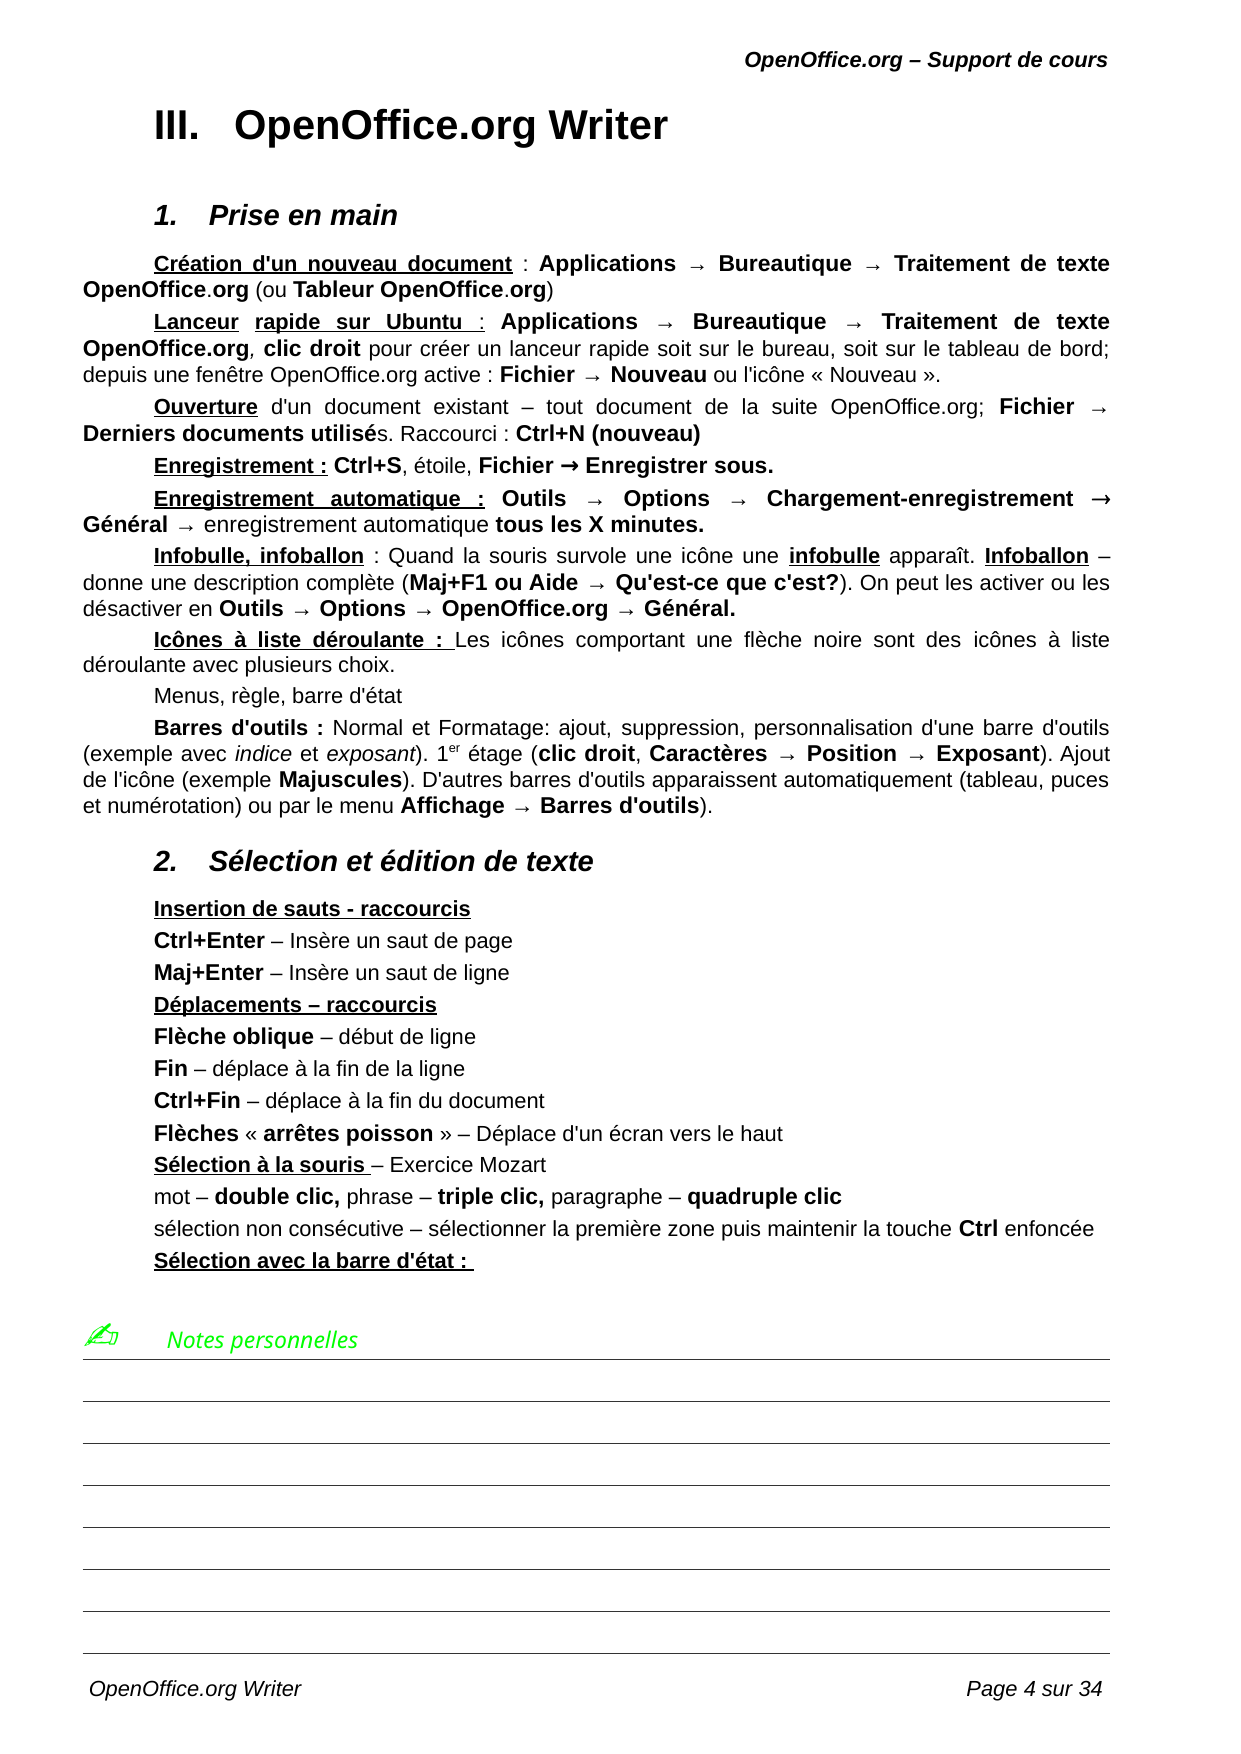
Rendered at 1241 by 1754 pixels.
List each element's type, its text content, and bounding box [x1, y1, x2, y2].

text Création d'un nouveau document : Applications → Bureautique → Traitement de texte OpenOffice.org (ou Tableur OpenOffice.org) [83, 249, 1110, 302]
subtitle Prise en main [83, 197, 1110, 231]
text Fin – déplace à la fin de la ligne [83, 1055, 1110, 1081]
text mot – double clic, phrase – triple clic, paragraphe – quadruple clic [83, 1183, 1110, 1209]
text Ctrl+Enter – Insère un saut de page [83, 927, 1110, 953]
text Flèche oblique – début de ligne [83, 1023, 1110, 1049]
text Déplacements – raccourcis [83, 992, 1110, 1017]
text Icônes à liste déroulante : Les icônes comportant une flèche noire sont des icônes à liste déroulante avec plusieurs choix. [83, 627, 1110, 677]
text sélection non consécutive – sélectionner la première zone puis maintenir la touche Ctrl enfoncée [83, 1215, 1110, 1242]
subtitle Sélection et édition de texte [83, 844, 1110, 877]
subtitle OpenOffice.org Writer [83, 100, 1110, 148]
text Sélection avec la barre d'état : [83, 1248, 1110, 1273]
text Enregistrement automatique : Outils → Options → Chargement-enregistrement  Général → enregistrement automatique tous les X minutes. [83, 484, 1110, 537]
text Maj+Enter – Insère un saut de ligne [83, 959, 1110, 986]
text Infobulle, infoballon : Quand la souris survole une icône une infobulle apparaît. Infoballon – donne une description complète (Maj+F1 ou Aide → Qu'est-ce que c'est?). On peut les activer ou les désactiver en Outils → Options → OpenOffice.org → Général. [83, 543, 1110, 621]
text Ouverture d'un document existant – tout document de la suite OpenOffice.org; Fichier → Derniers documents utilisés. Raccourci : Ctrl+N (nouveau) [83, 393, 1110, 446]
text Insertion de sauts - raccourcis [83, 896, 1110, 921]
text Flèches « arrêtes poisson » – Déplace d'un écran vers le haut [83, 1119, 1110, 1146]
text Lanceur rapide sur Ubuntu : Applications → Bureautique → Traitement de texte OpenOffice.org, clic droit pour créer un lanceur rapide soit sur le bureau, soit sur le tableau de bord; depuis une fenêtre OpenOffice.org active : Fichier → Nouveau ou l'icône « Nouveau ». [83, 308, 1110, 387]
text Enregistrement : Ctrl+S, étoile, Fichier → Enregistrer sous. [83, 452, 1110, 479]
text Menus, règle, barre d'état [83, 683, 1110, 709]
text Sélection à la souris – Exercice Mozart [83, 1152, 1110, 1177]
text Ctrl+Fin – déplace à la fin du document [83, 1087, 1110, 1114]
text Barres d'outils : Normal et Formatage: ajout, suppression, personnalisation d'une barre d'outils (exemple avec indice et exposant). 1er étage (clic droit, Caractères → Position → Exposant). Ajout de l'icône (exemple Majuscules). D'autres barres d'outils apparaissent automatiquement (tableau, puces et numérotation) ou par le menu Affichage → Barres d'outils). [83, 714, 1110, 819]
